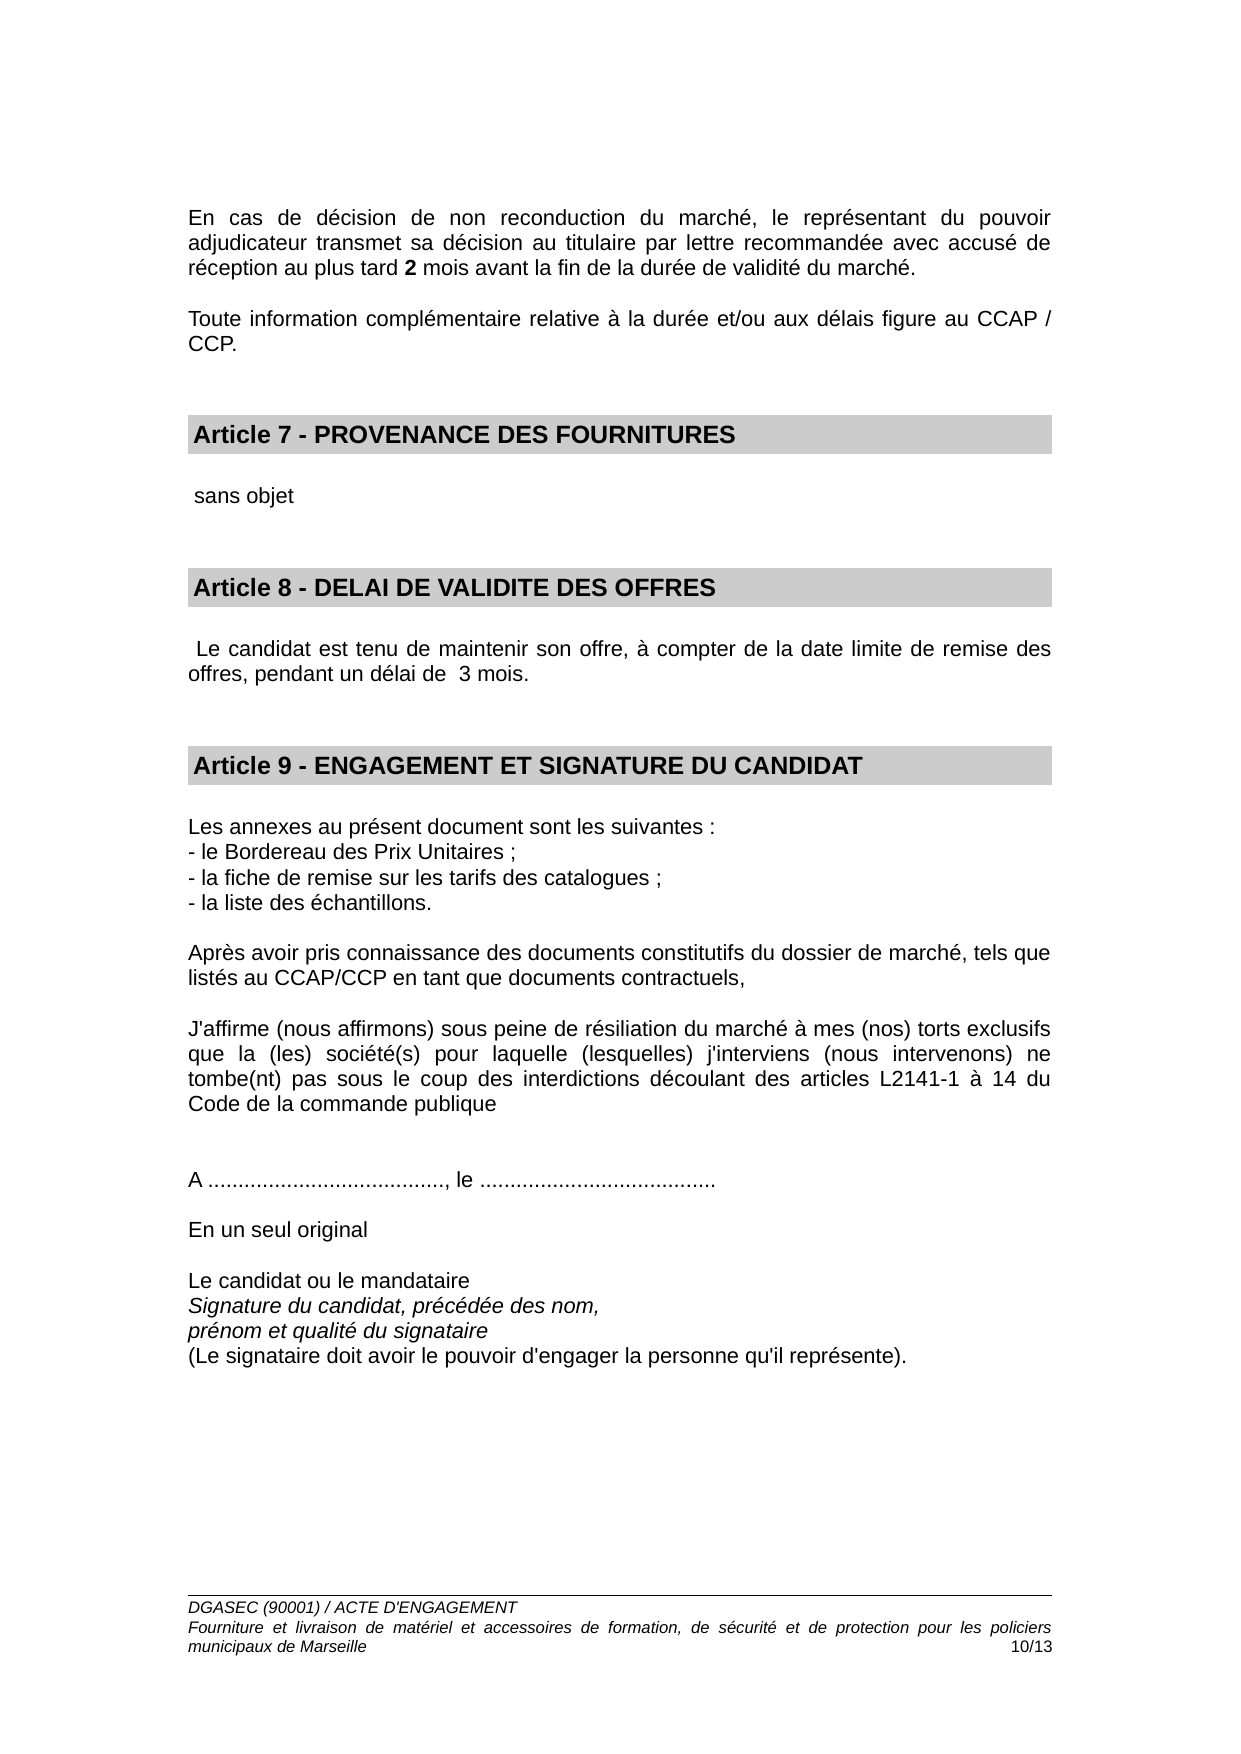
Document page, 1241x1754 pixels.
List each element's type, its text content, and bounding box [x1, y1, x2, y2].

text En un seul original [188, 1217, 1052, 1242]
subtitle ENGAGEMENT ET SIGNATURE DU CANDIDAT [190, 748, 1050, 782]
text - la liste des échantillons. [188, 889, 1052, 915]
text Le candidat ou le mandataire [188, 1268, 1052, 1293]
text - la fiche de remise sur les tarifs des catalogues ; [188, 864, 1052, 889]
text Les annexes au présent document sont les suivantes : [188, 814, 1052, 839]
text A ......................................., le ....................................... [188, 1167, 1052, 1192]
text Toute information complémentaire relative à la durée et/ou aux délais figure au CCAP / CCP. [188, 305, 1052, 356]
text Après avoir pris connaissance des documents constitutifs du dossier de marché, tels que listés au CCAP/CCP en tant que documents contractuels, [188, 940, 1052, 990]
text Le candidat est tenu de maintenir son offre, à compter de la date limite de remise des offres, pendant un délai de 3 mois. [188, 636, 1052, 686]
subtitle DELAI DE VALIDITE DES OFFRES [190, 570, 1050, 604]
text - le Bordereau des Prix Unitaires ; [188, 839, 1052, 864]
text En cas de décision de non reconduction du marché, le représentant du pouvoir adjudicateur transmet sa décision au titulaire par lettre recommandée avec accusé de réception au plus tard 2 mois avant la fin de la durée de validité du marché. [188, 204, 1052, 280]
text (Le signataire doit avoir le pouvoir d'engager la personne qu'il représente). [188, 1343, 1052, 1368]
text J'affirme (nous affirmons) sous peine de résiliation du marché à mes (nos) torts exclusifs que la (les) société(s) pour laquelle (lesquelles) j'interviens (nous intervenons) ne tombe(nt) pas sous le coup des interdictions découlant des articles L2141-1 à 14 du Code de la commande publique [188, 1016, 1052, 1116]
text prénom et qualité du signataire [188, 1318, 1052, 1343]
subtitle PROVENANCE DES FOURNITURES [190, 417, 1050, 452]
text Signature du candidat, précédée des nom, [188, 1293, 1052, 1318]
text sans objet [188, 483, 1052, 508]
